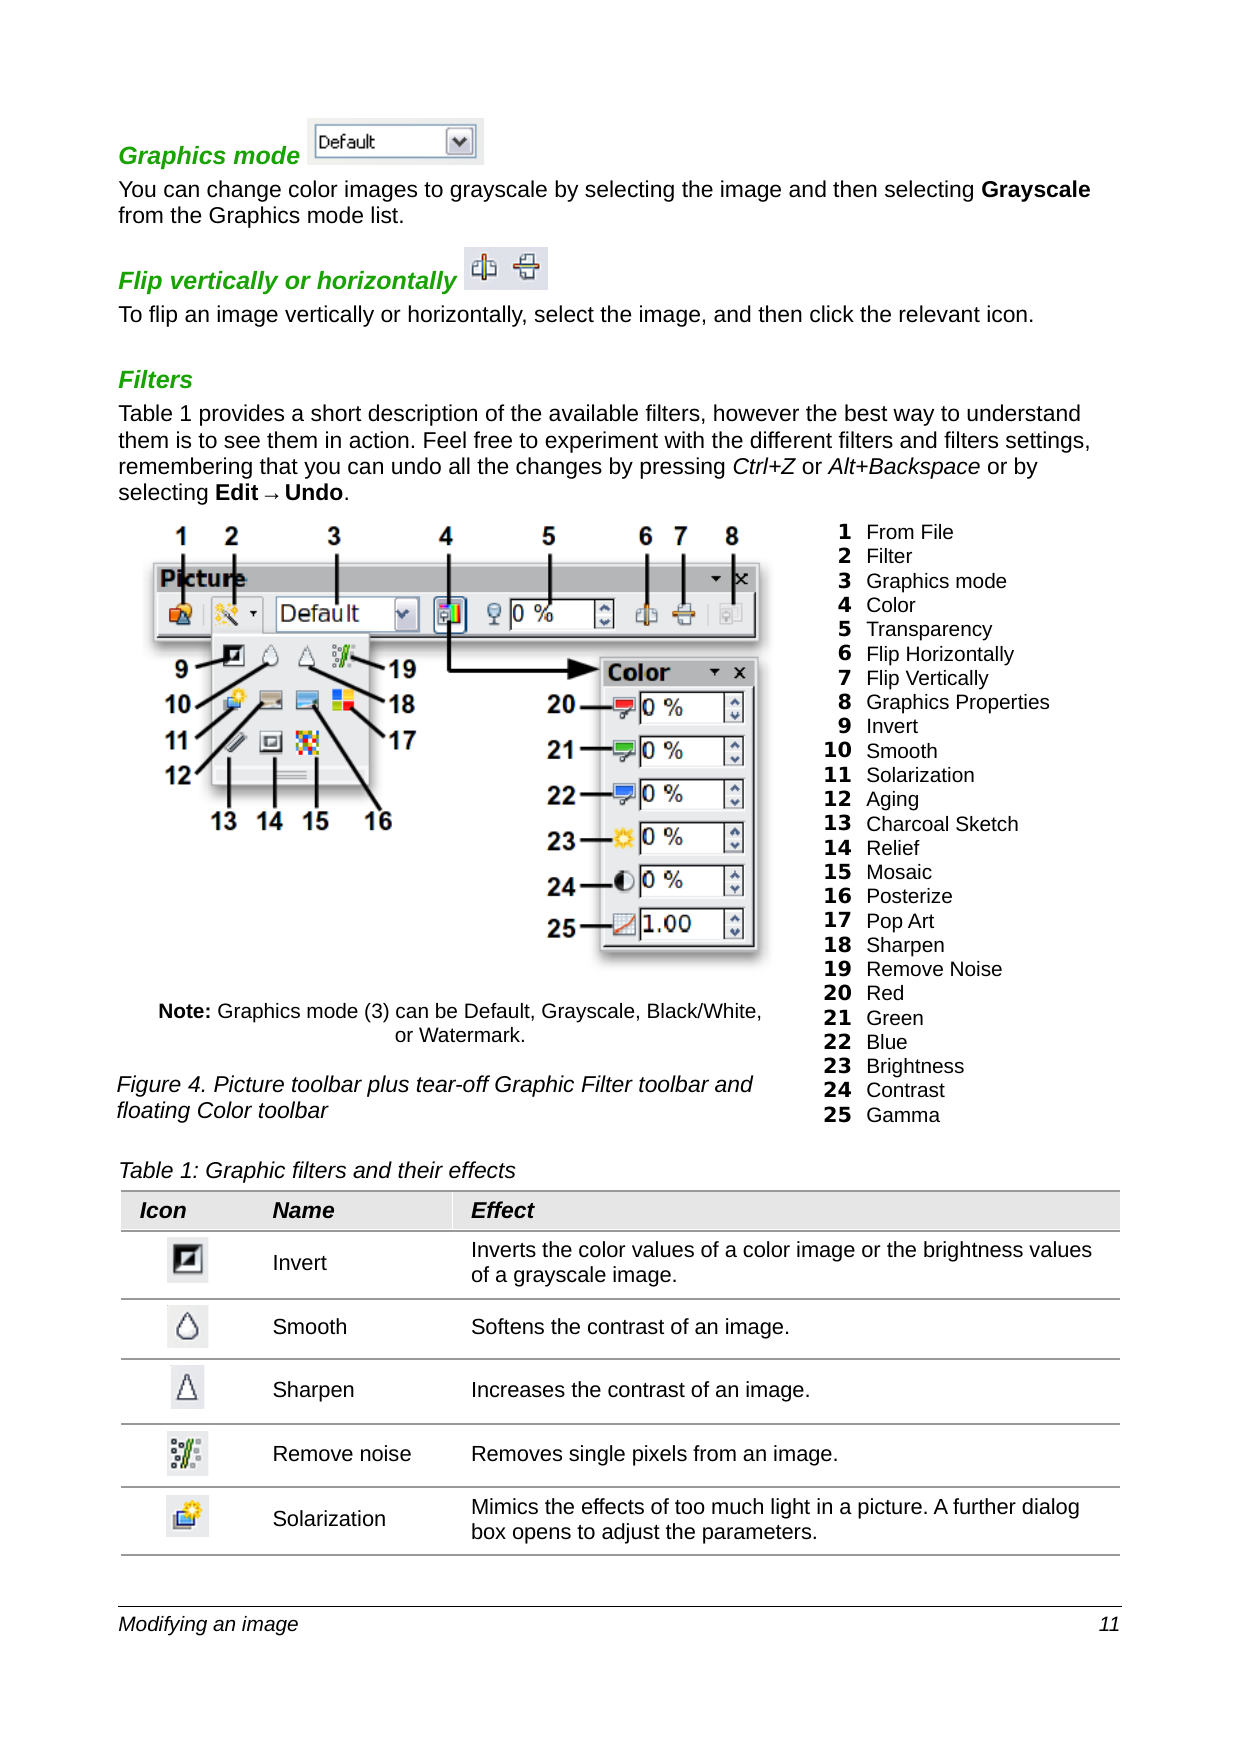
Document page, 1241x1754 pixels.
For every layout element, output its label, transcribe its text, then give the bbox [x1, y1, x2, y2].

table_cell 15 [804, 860, 858, 884]
table_cell 8 [804, 690, 858, 714]
table_cell Brightness [858, 1054, 1122, 1078]
table_cell Graphics mode [858, 569, 1122, 593]
table_cell Sharpen [254, 1360, 452, 1423]
table_cell Posterize [858, 884, 1122, 908]
picture [141, 520, 779, 974]
picture [464, 247, 548, 290]
text Table 1: Graphic filters and their effects [118, 1157, 1122, 1183]
table_header Note: Graphics mode (3) can be Default, Grayscale, Black/White, or Watermark. Figure 4. Picture toolbar plus tear-off Graphic Filter toolbar and floating Color toolbar [116, 520, 804, 1127]
table_cell 14 [804, 836, 858, 860]
picture [167, 1305, 209, 1348]
table_cell 11 [804, 763, 858, 787]
table_cell Green [858, 1006, 1122, 1030]
table_cell Gamma [858, 1103, 1122, 1127]
table_cell 10 [804, 739, 858, 763]
table_cell 20 [804, 981, 858, 1006]
table_header Effect [453, 1192, 1120, 1229]
table_cell Filter [858, 544, 1122, 569]
table_cell Smooth [254, 1300, 452, 1358]
table_cell 16 [804, 884, 858, 908]
table_cell Inverts the color values of a color image or the brightness values of a grayscale image. [453, 1232, 1120, 1297]
table_header From File [858, 520, 1122, 544]
table_cell 3 [804, 569, 858, 593]
table_cell Charcoal Sketch [858, 811, 1122, 836]
table_cell Invert [254, 1232, 452, 1297]
table_cell Transparency [858, 617, 1122, 641]
table_cell Remove Noise [858, 957, 1122, 981]
table_cell Flip Horizontally [858, 641, 1122, 666]
table_header Icon [121, 1192, 254, 1229]
table_cell 21 [804, 1006, 858, 1030]
picture [167, 1431, 209, 1476]
subtitle Graphics mode [118, 118, 1122, 169]
subtitle Flip vertically or horizontally [118, 247, 1122, 295]
text Table 1 provides a short description of the available filters, however the best way to understand them is to see them in action. Feel free to experiment with the different filters and filters settings, remembering that you can undo all the changes by pressing Ctrl+Z or Alt+Backspace or by selecting Edit → Undo. [118, 400, 1122, 508]
picture [307, 118, 485, 165]
subtitle Filters [118, 365, 1122, 394]
picture [166, 1495, 210, 1537]
table_cell Color [858, 593, 1122, 617]
table_cell 22 [804, 1030, 858, 1054]
table_cell Sharpen [858, 933, 1122, 957]
picture [167, 1237, 209, 1283]
table_cell 2 [804, 544, 858, 569]
table_cell 24 [804, 1078, 858, 1103]
table_cell Smooth [858, 739, 1122, 763]
table_cell 18 [804, 933, 858, 957]
table_cell Contrast [858, 1078, 1122, 1103]
text To flip an image vertically or horizontally, select the image, and then click the relevant icon. [118, 301, 1122, 328]
table_cell Aging [858, 787, 1122, 811]
table_header 1 [804, 520, 858, 544]
table_cell 25 [804, 1103, 858, 1127]
table_cell 13 [804, 811, 858, 836]
text You can change color images to grayscale by selecting the image and then selecting Grayscale from the Graphics mode list. [118, 176, 1122, 229]
table_cell 4 [804, 593, 858, 617]
table_cell Solarization [254, 1488, 452, 1554]
table_cell Mosaic [858, 860, 1122, 884]
table_cell 9 [804, 714, 858, 738]
table_cell Flip Vertically [858, 666, 1122, 690]
table_cell Softens the contrast of an image. [453, 1300, 1120, 1358]
table_cell 12 [804, 787, 858, 811]
table_cell Relief [858, 836, 1122, 860]
table_cell 7 [804, 666, 858, 690]
table_cell Pop Art [858, 909, 1122, 933]
table_cell Removes single pixels from an image. [453, 1425, 1120, 1486]
table_cell [121, 1300, 254, 1358]
table_cell Remove noise [254, 1425, 452, 1486]
table_cell Mimics the effects of too much light in a picture. A further dialog box opens to adjust the parameters. [453, 1488, 1120, 1554]
table_cell 5 [804, 617, 858, 641]
table_cell Blue [858, 1030, 1122, 1054]
table_cell [121, 1425, 254, 1486]
table_cell 17 [804, 909, 858, 933]
table_cell 23 [804, 1054, 858, 1078]
table_header Name [254, 1192, 452, 1229]
table_cell Increases the contrast of an image. [453, 1360, 1120, 1423]
table_cell 6 [804, 641, 858, 666]
table_cell Invert [858, 714, 1122, 738]
table_cell [121, 1232, 254, 1297]
picture [170, 1365, 205, 1409]
table_cell Solarization [858, 763, 1122, 787]
table_cell [121, 1488, 254, 1554]
table_cell [121, 1360, 254, 1423]
table_cell Graphics Properties [858, 690, 1122, 714]
table_cell 19 [804, 957, 858, 981]
table_cell Red [858, 981, 1122, 1006]
